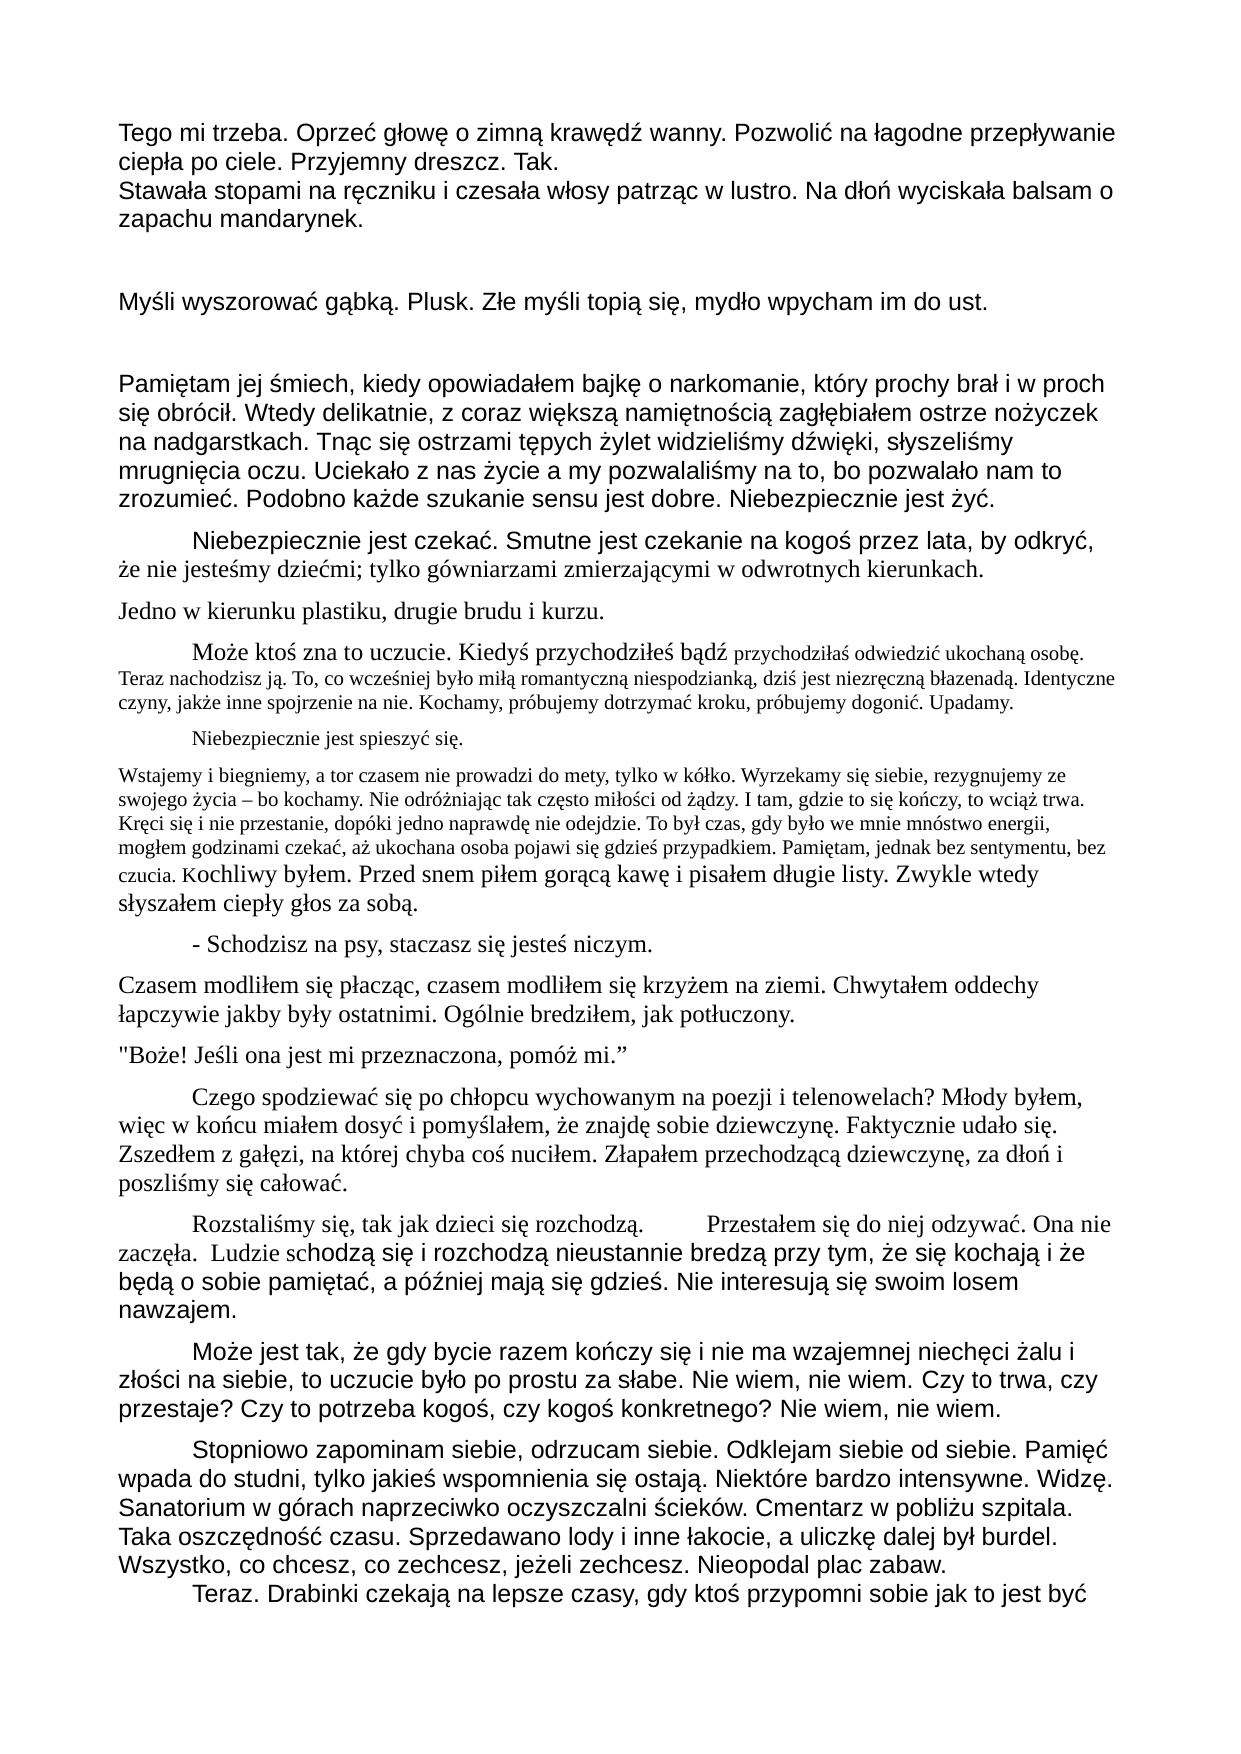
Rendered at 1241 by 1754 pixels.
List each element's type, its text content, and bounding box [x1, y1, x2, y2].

text Może ktoś zna to uczucie. Kiedyś przychodziłeś bądź przychodziłaś odwiedzić ukochaną osobę. Teraz nachodzisz ją. To, co wcześniej było miłą romantyczną niespodzianką, dziś jest niezręczną błazenadą. Identyczne czyny, jakże inne spojrzenie na nie. Kochamy, próbujemy dotrzymać kroku, próbujemy dogonić. Upadamy. [118, 637, 1122, 714]
text Teraz. Drabinki czekają na lepsze czasy, gdy ktoś przypomni sobie jak to jest być [118, 1579, 1122, 1608]
text Tego mi trzeba. Oprzeć głowę o zimną krawędź wanny. Pozwolić na łagodne przepływanie ciepła po ciele. Przyjemny dreszcz. Tak. [118, 118, 1122, 176]
text "Boże! Jeśli ona jest mi przeznaczona, pomóż mi.” [118, 1040, 1122, 1069]
text Może jest tak, że gdy bycie razem kończy się i nie ma wzajemnej niechęci żalu i złości na siebie, to uczucie było po prostu za słabe. Nie wiem, nie wiem. Czy to trwa, czy przestaje? Czy to potrzeba kogoś, czy kogoś konkretnego? Nie wiem, nie wiem. [118, 1337, 1122, 1423]
text Niebezpiecznie jest czekać. Smutne jest czekanie na kogoś przez lata, by odkryć, że nie jesteśmy dziećmi; tylko gówniarzami zmierzającymi w odwrotnych kierunkach. [118, 526, 1122, 583]
text Czasem modliłem się płacząc, czasem modliłem się krzyżem na ziemi. Chwytałem oddechy łapczywie jakby były ostatnimi. Ogólnie bredziłem, jak potłuczony. [118, 970, 1122, 1028]
text Czego spodziewać się po chłopcu wychowanym na poezji i telenowelach? Młody byłem, więc w końcu miałem dosyć i pomyślałem, że znajdę sobie dziewczynę. Faktycznie udało się. Zszedłem z gałęzi, na której chyba coś nuciłem. Złapałem przechodzącą dziewczynę, za dłoń i poszliśmy się całować. [118, 1082, 1122, 1197]
text Stawała stopami na ręczniku i czesała włosy patrząc w lustro. Na dłoń wyciskała balsam o zapachu mandarynek. [118, 176, 1122, 233]
text Niebezpiecznie jest spieszyć się. [118, 726, 1122, 750]
text Jedno w kierunku plastiku, drugie brudu i kurzu. [118, 596, 1122, 624]
text Myśli wyszorować gąbką. Plusk. Złe myśli topią się, mydło wpycham im do ust. [118, 287, 1122, 316]
text Rozstaliśmy się, tak jak dzieci się rozchodzą. Przestałem się do niej odzywać. Ona nie zaczęła. Ludzie schodzą się i rozchodzą nieustannie bredzą przy tym, że się kochają i że będą o sobie pamiętać, a później mają się gdzieś. Nie interesują się swoim losem nawzajem. [118, 1209, 1122, 1324]
text Wstajemy i biegniemy, a tor czasem nie prowadzi do mety, tylko w kółko. Wyrzekamy się siebie, rezygnujemy ze swojego życia – bo kochamy. Nie odróżniając tak często miłości od żądzy. I tam, gdzie to się kończy, to wciąż trwa. Kręci się i nie przestanie, dopóki jedno naprawdę nie odejdzie. To był czas, gdy było we mnie mnóstwo energii, mogłem godzinami czekać, aż ukochana osoba pojawi się gdzieś przypadkiem. Pamiętam, jednak bez sentymentu, bez czucia. Kochliwy byłem. Przed snem piłem gorącą kawę i pisałem długie listy. Zwykle wtedy słyszałem ciepły głos za sobą. [118, 763, 1122, 917]
text Pamiętam jej śmiech, kiedy opowiadałem bajkę o narkomanie, który prochy brał i w proch się obrócił. Wtedy delikatnie, z coraz większą namiętnością zagłębiałem ostrze nożyczek na nadgarstkach. Tnąc się ostrzami tępych żylet widzieliśmy dźwięki, słyszeliśmy mrugnięcia oczu. Uciekało z nas życie a my pozwalaliśmy na to, bo pozwalało nam to zrozumieć. Podobno każde szukanie sensu jest dobre. Niebezpiecznie jest żyć. [118, 369, 1122, 513]
text Stopniowo zapominam siebie, odrzucam siebie. Odklejam siebie od siebie. Pamięć wpada do studni, tylko jakieś wspomnienia się ostają. Niektóre bardzo intensywne. Widzę. Sanatorium w górach naprzeciwko oczyszczalni ścieków. Cmentarz w pobliżu szpitala. Taka oszczędność czasu. Sprzedawano lody i inne łakocie, a uliczkę dalej był burdel. Wszystko, co chcesz, co zechcesz, jeżeli zechcesz. Nieopodal plac zabaw. [118, 1436, 1122, 1579]
text - Schodzisz na psy, staczasz się jesteś niczym. [118, 929, 1122, 958]
